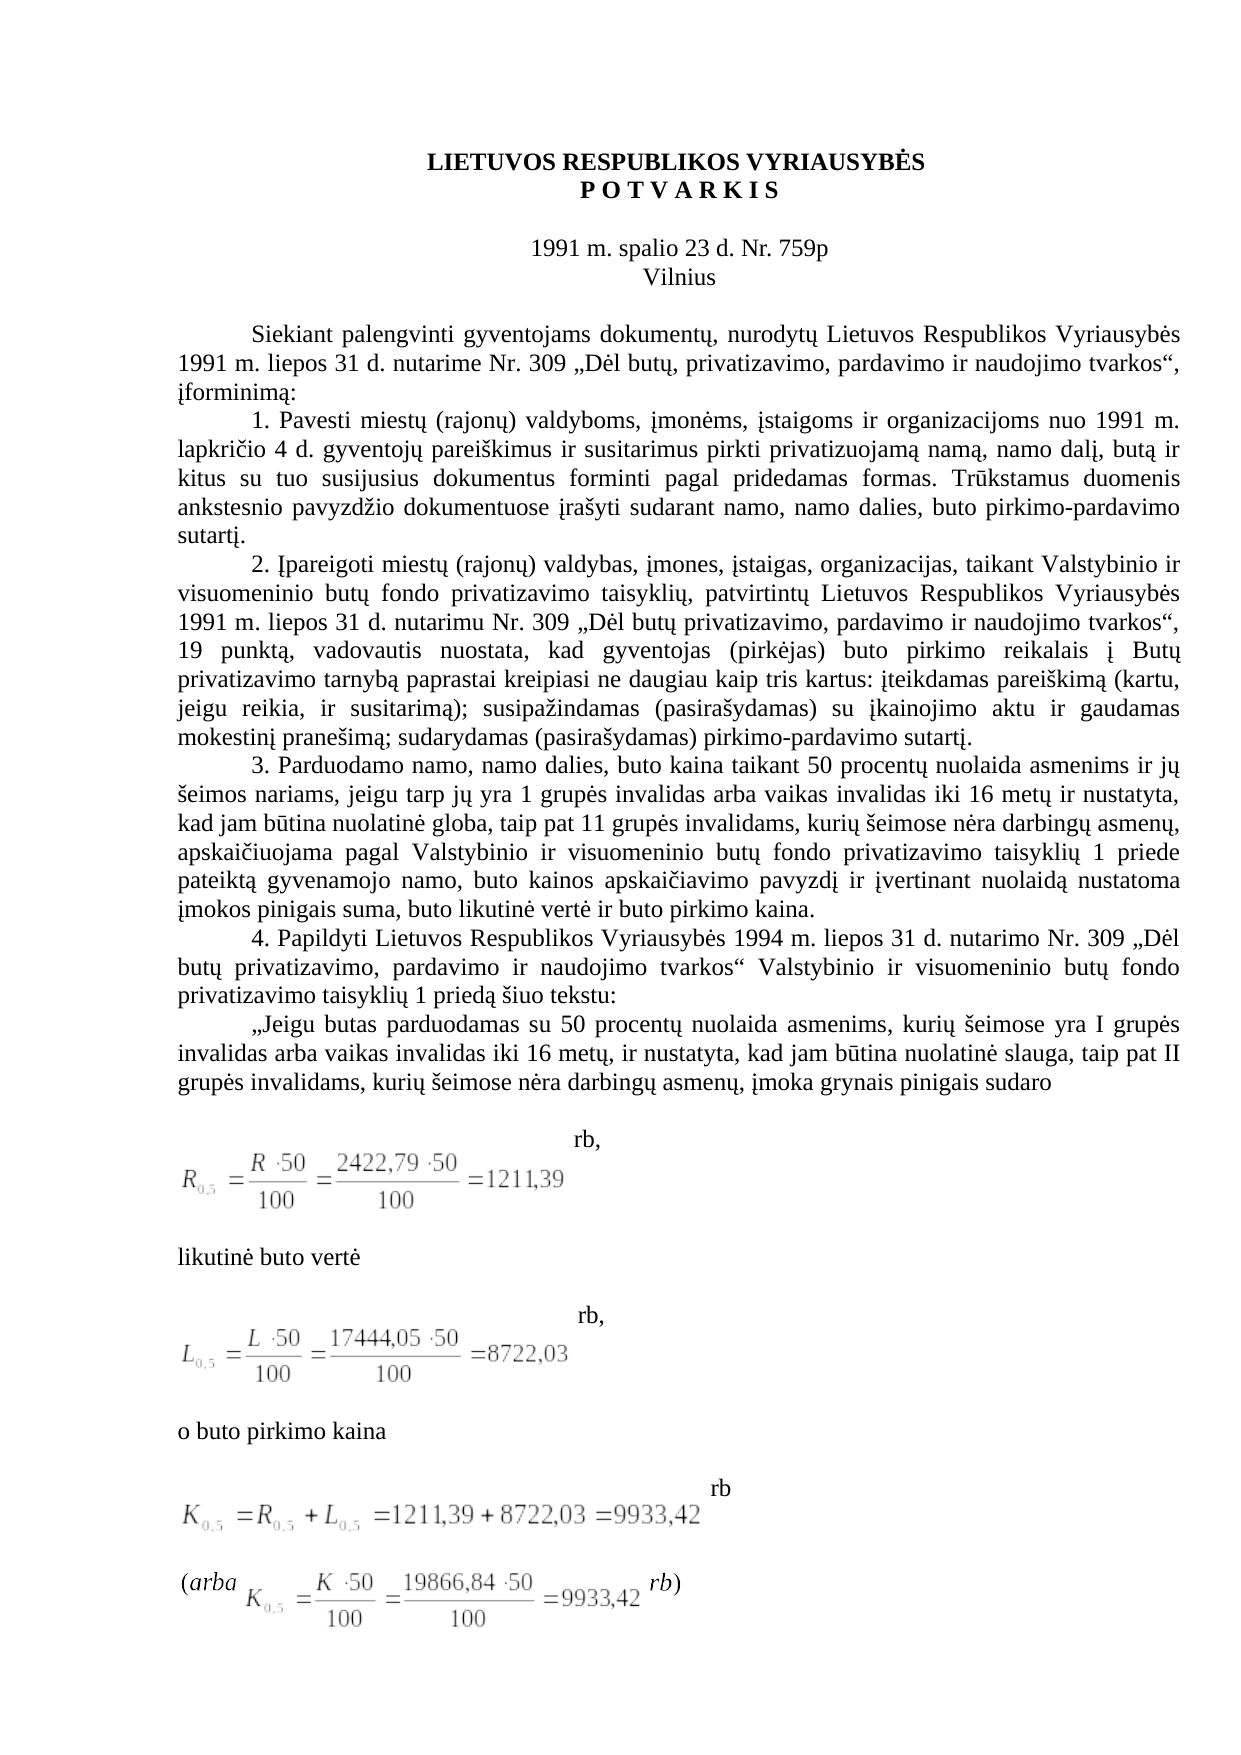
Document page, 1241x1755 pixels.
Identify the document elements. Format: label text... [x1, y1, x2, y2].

text 2. Įpareigoti miestų (rajonų) valdybas, įmones, įstaigas, organizacijas, taikant Valstybinio ir visuomeninio butų fondo privatizavimo taisyklių, patvirtintų Lietuvos Respublikos Vyriausybės 1991 m. liepos 31 d. nutarimu Nr. 309 „Dėl butų privatizavimo, pardavimo ir naudojimo tvarkos“, 19 punktą, vadovautis nuostata, kad gyventojas (pirkėjas) buto pirkimo reikalais į Butų privatizavimo tarnybą paprastai kreipiasi ne daugiau kaip tris kartus: įteikdamas pareiškimą (kartu, jeigu reikia, ir susitarimą); susipažindamas (pasirašydamas) su įkainojimo aktu ir gaudamas mokestinį pranešimą; sudarydamas (pasirašydamas) pirkimo-pardavimo sutartį. [177, 549, 1181, 751]
text „Jeigu butas parduodamas su 50 procentų nuolaida asmenims, kurių šeimose yra I grupės invalidas arba vaikas invalidas iki 16 metų, ir nustatyta, kad jam būtina nuolatinė slauga, taip pat II grupės invalidams, kurių šeimose nėra darbingų asmenų, įmoka grynais pinigais sudaro [177, 1009, 1181, 1096]
text P O T V A R K I S [177, 176, 1181, 204]
text 3. Parduodamo namo, namo dalies, buto kaina taikant 50 procentų nuolaida asmenims ir jų šeimos nariams, jeigu tarp jų yra 1 grupės invalidas arba vaikas invalidas iki 16 metų ir nustatyta, kad jam būtina nuolatinė globa, taip pat 11 grupės invalidams, kurių šeimose nėra darbingų asmenų, apskaičiuojama pagal Valstybinio ir visuomeninio butų fondo privatizavimo taisyklių 1 priede pateiktą gyvenamojo namo, buto kainos apskaičiavimo pavyzdį ir įvertinant nuolaidą nustatoma įmokos pinigais suma, buto likutinė vertė ir buto pirkimo kaina. [177, 751, 1181, 923]
text rb, [177, 1124, 1181, 1213]
text rb, [177, 1300, 1181, 1387]
text 1991 m. spalio 23 d. Nr. 759p [177, 233, 1181, 262]
text Vilnius [177, 262, 1181, 291]
text o buto pirkimo kaina [177, 1416, 1181, 1444]
text Siekiant palengvinti gyventojams dokumentų, nurodytų Lietuvos Respublikos Vyriausybės 1991 m. liepos 31 d. nutarime Nr. 309 „Dėl butų, privatizavimo, pardavimo ir naudojimo tvarkos“, įforminimą: [177, 319, 1181, 406]
text 1. Pavesti miestų (rajonų) valdyboms, įmonėms, įstaigoms ir organizacijoms nuo 1991 m. lapkričio 4 d. gyventojų pareiškimus ir susitarimus pirkti privatizuojamą namą, namo dalį, butą ir kitus su tuo susijusius dokumentus forminti pagal pridedamas formas. Trūkstamus duomenis ankstesnio pavyzdžio dokumentuose įrašyti sudarant namo, namo dalies, buto pirkimo-pardavimo sutartį. [177, 406, 1181, 549]
text rb [177, 1473, 1181, 1539]
text LIETUVOS RESPUBLIKOS VYRIAUSYBĖS [177, 147, 1181, 176]
text likutinė buto vertė [177, 1242, 1181, 1271]
text 4. Papildyti Lietuvos Respublikos Vyriausybės 1994 m. liepos 31 d. nutarimo Nr. 309 „Dėl butų privatizavimo, pardavimo ir naudojimo tvarkos“ Valstybinio ir visuomeninio butų fondo privatizavimo taisyklių 1 priedą šiuo tekstu: [177, 923, 1181, 1009]
